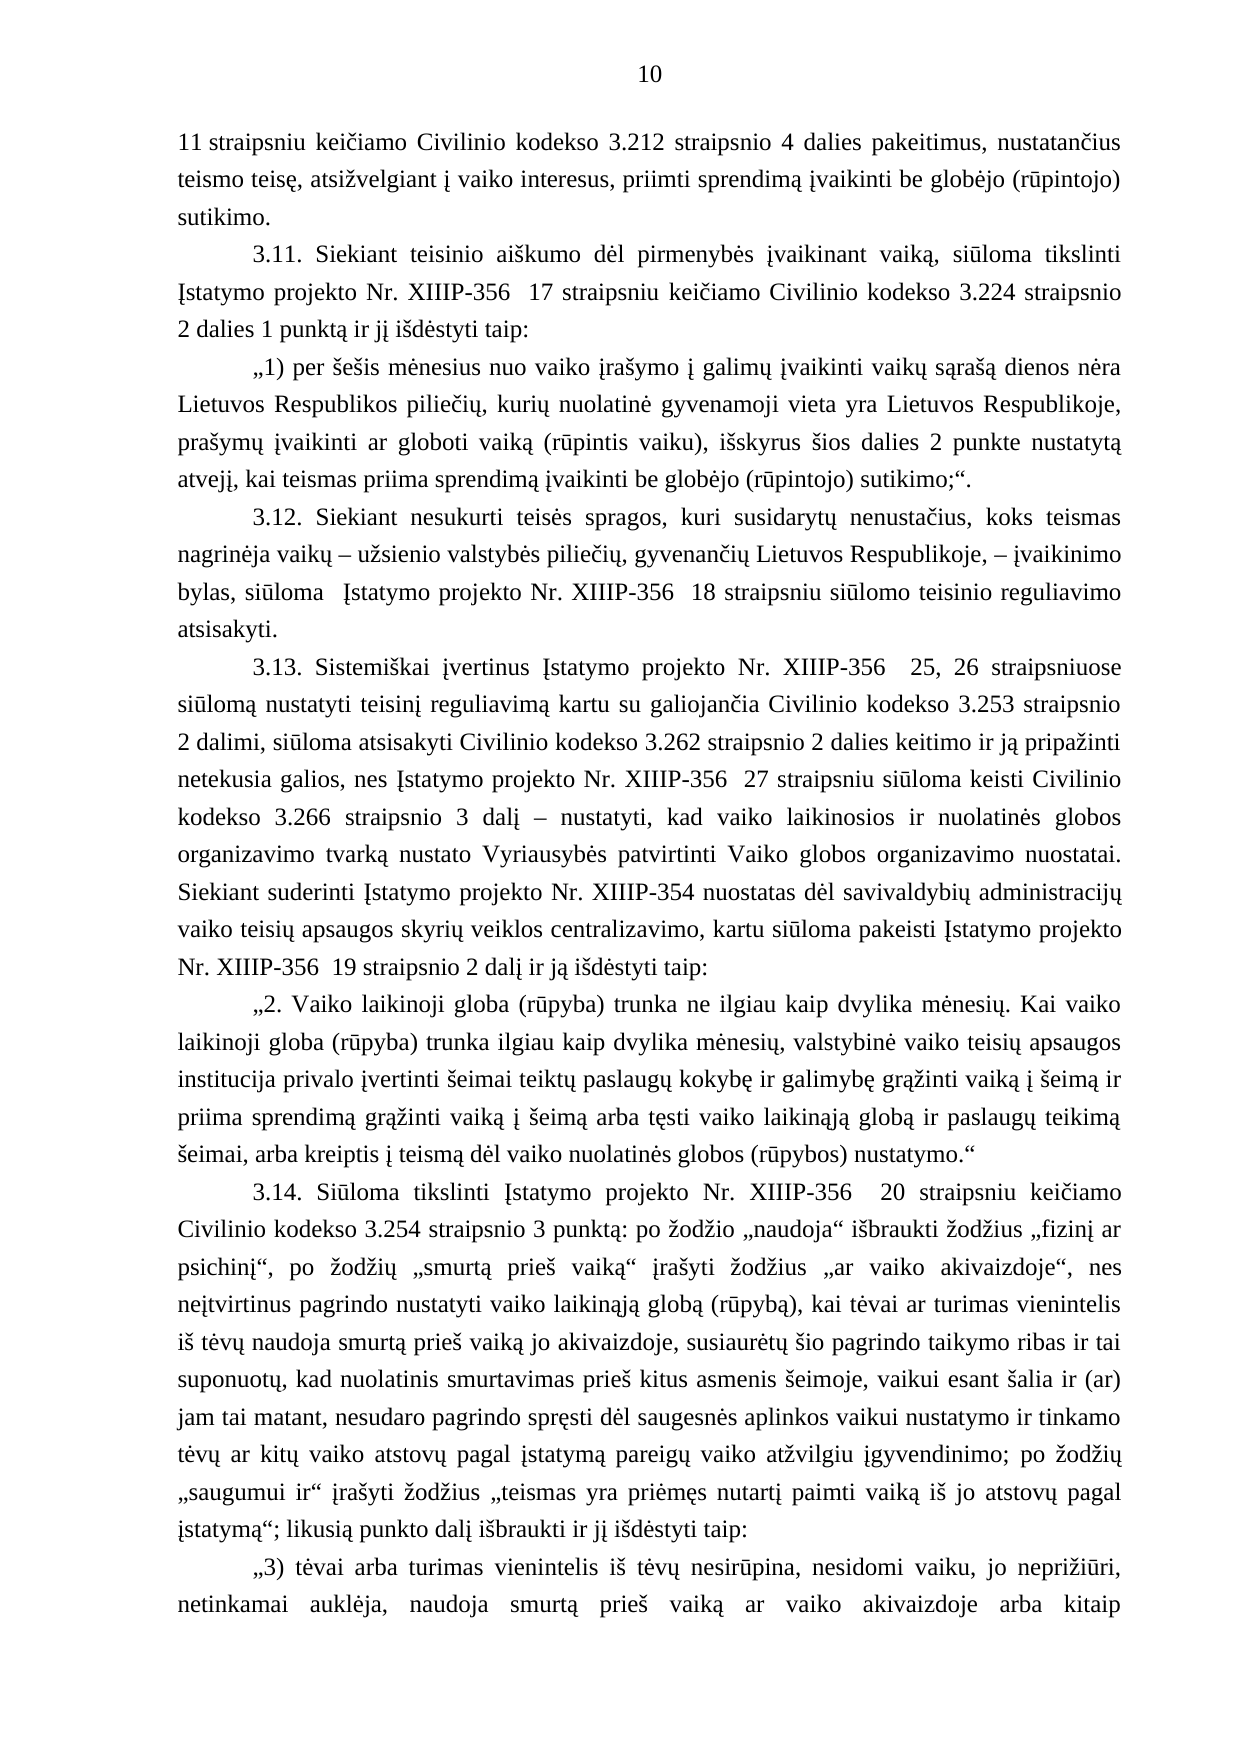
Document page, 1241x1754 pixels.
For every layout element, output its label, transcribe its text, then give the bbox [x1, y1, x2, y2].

text 3.12. Siekiant nesukurti teisės spragos, kuri susidarytų nenustačius, koks teismas nagrinėja vaikų – užsienio valstybės piliečių, gyvenančių Lietuvos Respublikoje, – įvaikinimo bylas, siūloma Įstatymo projekto Nr. XIIIP-356 18 straipsniu siūlomo teisinio reguliavimo atsisakyti. [177, 493, 1122, 643]
text „2. Vaiko laikinoji globa (rūpyba) trunka ne ilgiau kaip dvylika mėnesių. Kai vaiko laikinoji globa (rūpyba) trunka ilgiau kaip dvylika mėnesių, valstybinė vaiko teisių apsaugos institucija privalo įvertinti šeimai teiktų paslaugų kokybę ir galimybę grąžinti vaiką į šeimą ir priima sprendimą grąžinti vaiką į šeimą arba tęsti vaiko laikinąją globą ir paslaugų teikimą šeimai, arba kreiptis į teismą dėl vaiko nuolatinės globos (rūpybos) nustatymo.“ [177, 981, 1122, 1168]
text „3) tėvai arba turimas vienintelis iš tėvų nesirūpina, nesidomi vaiku, jo neprižiūri, netinkamai auklėja, naudoja smurtą prieš vaiką ar vaiko akivaizdoje arba kitaip [177, 1543, 1122, 1618]
text 3.14. Siūloma tikslinti Įstatymo projekto Nr. XIIIP-356 20 straipsniu keičiamo Civilinio kodekso 3.254 straipsnio 3 punktą: po žodžio „naudoja“ išbraukti žodžius „fizinį ar psichinį“, po žodžių „smurtą prieš vaiką“ įrašyti žodžius „ar vaiko akivaizdoje“, nes neįtvirtinus pagrindo nustatyti vaiko laikinąją globą (rūpybą), kai tėvai ar turimas vienintelis iš tėvų naudoja smurtą prieš vaiką jo akivaizdoje, susiaurėtų šio pagrindo taikymo ribas ir tai suponuotų, kad nuolatinis smurtavimas prieš kitus asmenis šeimoje, vaikui esant šalia ir (ar) jam tai matant, nesudaro pagrindo spręsti dėl saugesnės aplinkos vaikui nustatymo ir tinkamo tėvų ar kitų vaiko atstovų pagal įstatymą pareigų vaiko atžvilgiu įgyvendinimo; po žodžių „saugumui ir“ įrašyti žodžius „teismas yra priėmęs nutartį paimti vaiką iš jo atstovų pagal įstatymą“; likusią punkto dalį išbraukti ir jį išdėstyti taip: [177, 1168, 1122, 1543]
text 3.13. Sistemiškai įvertinus Įstatymo projekto Nr. XIIIP-356 25, 26 straipsniuose siūlomą nustatyti teisinį reguliavimą kartu su galiojančia Civilinio kodekso 3.253 straipsnio 2 dalimi, siūloma atsisakyti Civilinio kodekso 3.262 straipsnio 2 dalies keitimo ir ją pripažinti netekusia galios, nes Įstatymo projekto Nr. XIIIP-356 27 straipsniu siūloma keisti Civilinio kodekso 3.266 straipsnio 3 dalį – nustatyti, kad vaiko laikinosios ir nuolatinės globos organizavimo tvarką nustato Vyriausybės patvirtinti Vaiko globos organizavimo nuostatai. Siekiant suderinti Įstatymo projekto Nr. XIIIP-354 nuostatas dėl savivaldybių administracijų vaiko teisių apsaugos skyrių veiklos centralizavimo, kartu siūloma pakeisti Įstatymo projekto Nr. XIIIP-356 19 straipsnio 2 dalį ir ją išdėstyti taip: [177, 643, 1122, 981]
text 3.11. Siekiant teisinio aiškumo dėl pirmenybės įvaikinant vaiką, siūloma tikslinti Įstatymo projekto Nr. XIIIP-356 17 straipsniu keičiamo Civilinio kodekso 3.224 straipsnio 2 dalies 1 punktą ir jį išdėstyti taip: [177, 231, 1122, 343]
text „1) per šešis mėnesius nuo vaiko įrašymo į galimų įvaikinti vaikų sąrašą dienos nėra Lietuvos Respublikos piliečių, kurių nuolatinė gyvenamoji vieta yra Lietuvos Respublikoje, prašymų įvaikinti ar globoti vaiką (rūpintis vaiku), išskyrus šios dalies 2 punkte nustatytą atvejį, kai teismas priima sprendimą įvaikinti be globėjo (rūpintojo) sutikimo;“. [177, 343, 1122, 493]
text 11 straipsniu keičiamo Civilinio kodekso 3.212 straipsnio 4 dalies pakeitimus, nustatančius teismo teisę, atsižvelgiant į vaiko interesus, priimti sprendimą įvaikinti be globėjo (rūpintojo) sutikimo. [177, 118, 1122, 231]
